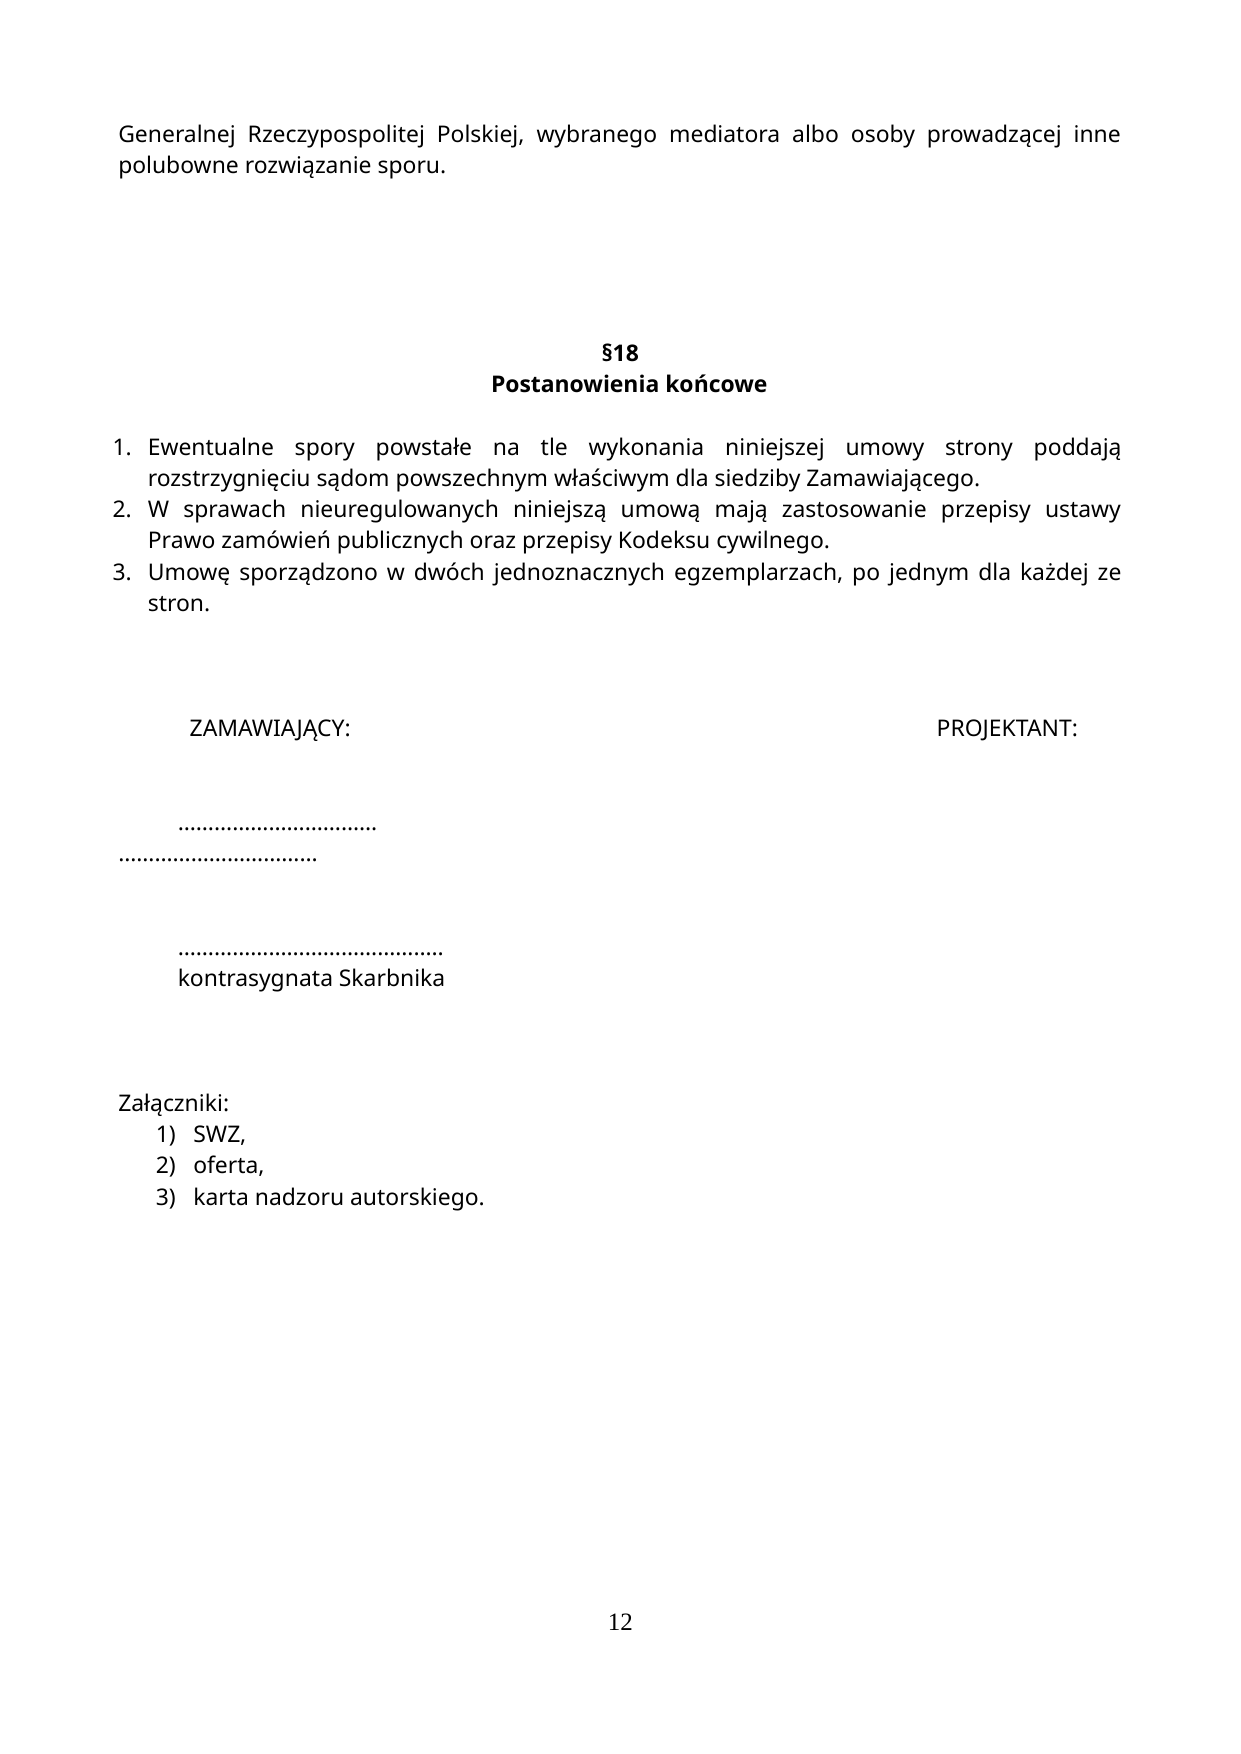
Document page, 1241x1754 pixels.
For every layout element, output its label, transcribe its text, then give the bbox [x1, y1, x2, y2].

text §18 [118, 337, 1122, 368]
text ZAMAWIAJĄCY: PROJEKTANT: [118, 712, 1122, 743]
list oferta, [156, 1149, 1122, 1181]
list Umowę sporządzono w dwóch jednoznacznych egzemplarzach, po jednym dla każdej ze stron. [112, 556, 1122, 618]
list karta nadzoru autorskiego. [156, 1181, 1122, 1212]
list W sprawach nieuregulowanych niniejszą umową mają zastosowanie przepisy ustawy Prawo zamówień publicznych oraz przepisy Kodeksu cywilnego. [112, 493, 1122, 556]
text kontrasygnata Skarbnika [118, 962, 1122, 993]
text Załączniki: [118, 1087, 1122, 1118]
text Postanowienia końcowe [118, 368, 1122, 399]
text …………………………………….. [118, 931, 1122, 962]
list Generalnej Rzeczypospolitej Polskiej, wybranego mediatora albo osoby prowadzącej inne polubowne rozwiązanie sporu. [118, 118, 1122, 181]
list Ewentualne spory powstałe na tle wykonania niniejszej umowy strony poddają rozstrzygnięciu sądom powszechnym właściwym dla siedziby Zamawiającego. [112, 431, 1122, 493]
text …………………………… …………………………… [118, 806, 1122, 868]
list SWZ, [156, 1118, 1122, 1149]
